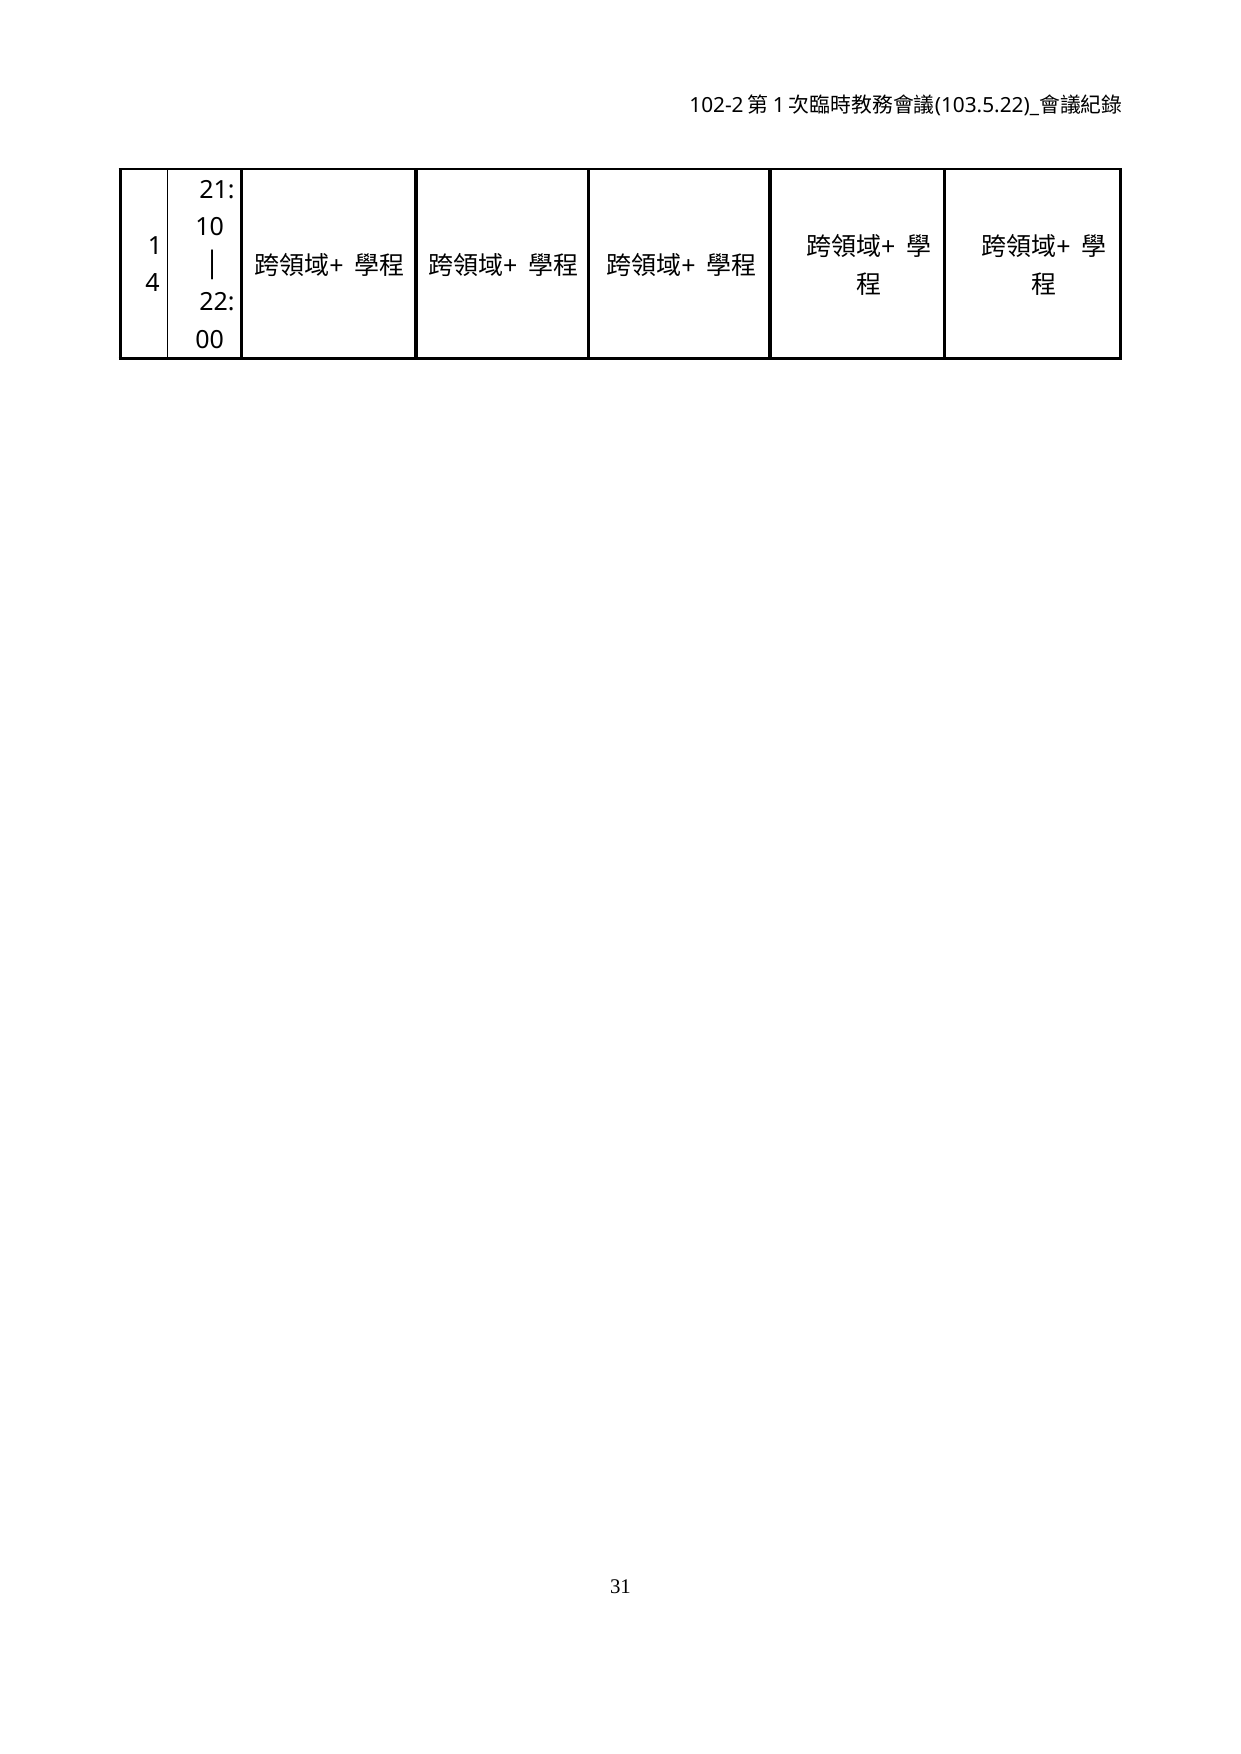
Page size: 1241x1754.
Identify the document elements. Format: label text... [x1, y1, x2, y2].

table_cell 跨領域+學程 [590, 170, 768, 357]
table_cell 21:10 │ 22:00 [168, 170, 240, 357]
table_cell 14 [122, 170, 167, 357]
table_cell 跨領域+學程 [946, 170, 1119, 357]
table_cell 跨領域+學程 [418, 170, 587, 357]
table_cell 跨領域+學程 [772, 170, 943, 357]
table_cell 跨領域+學程 [243, 170, 414, 357]
